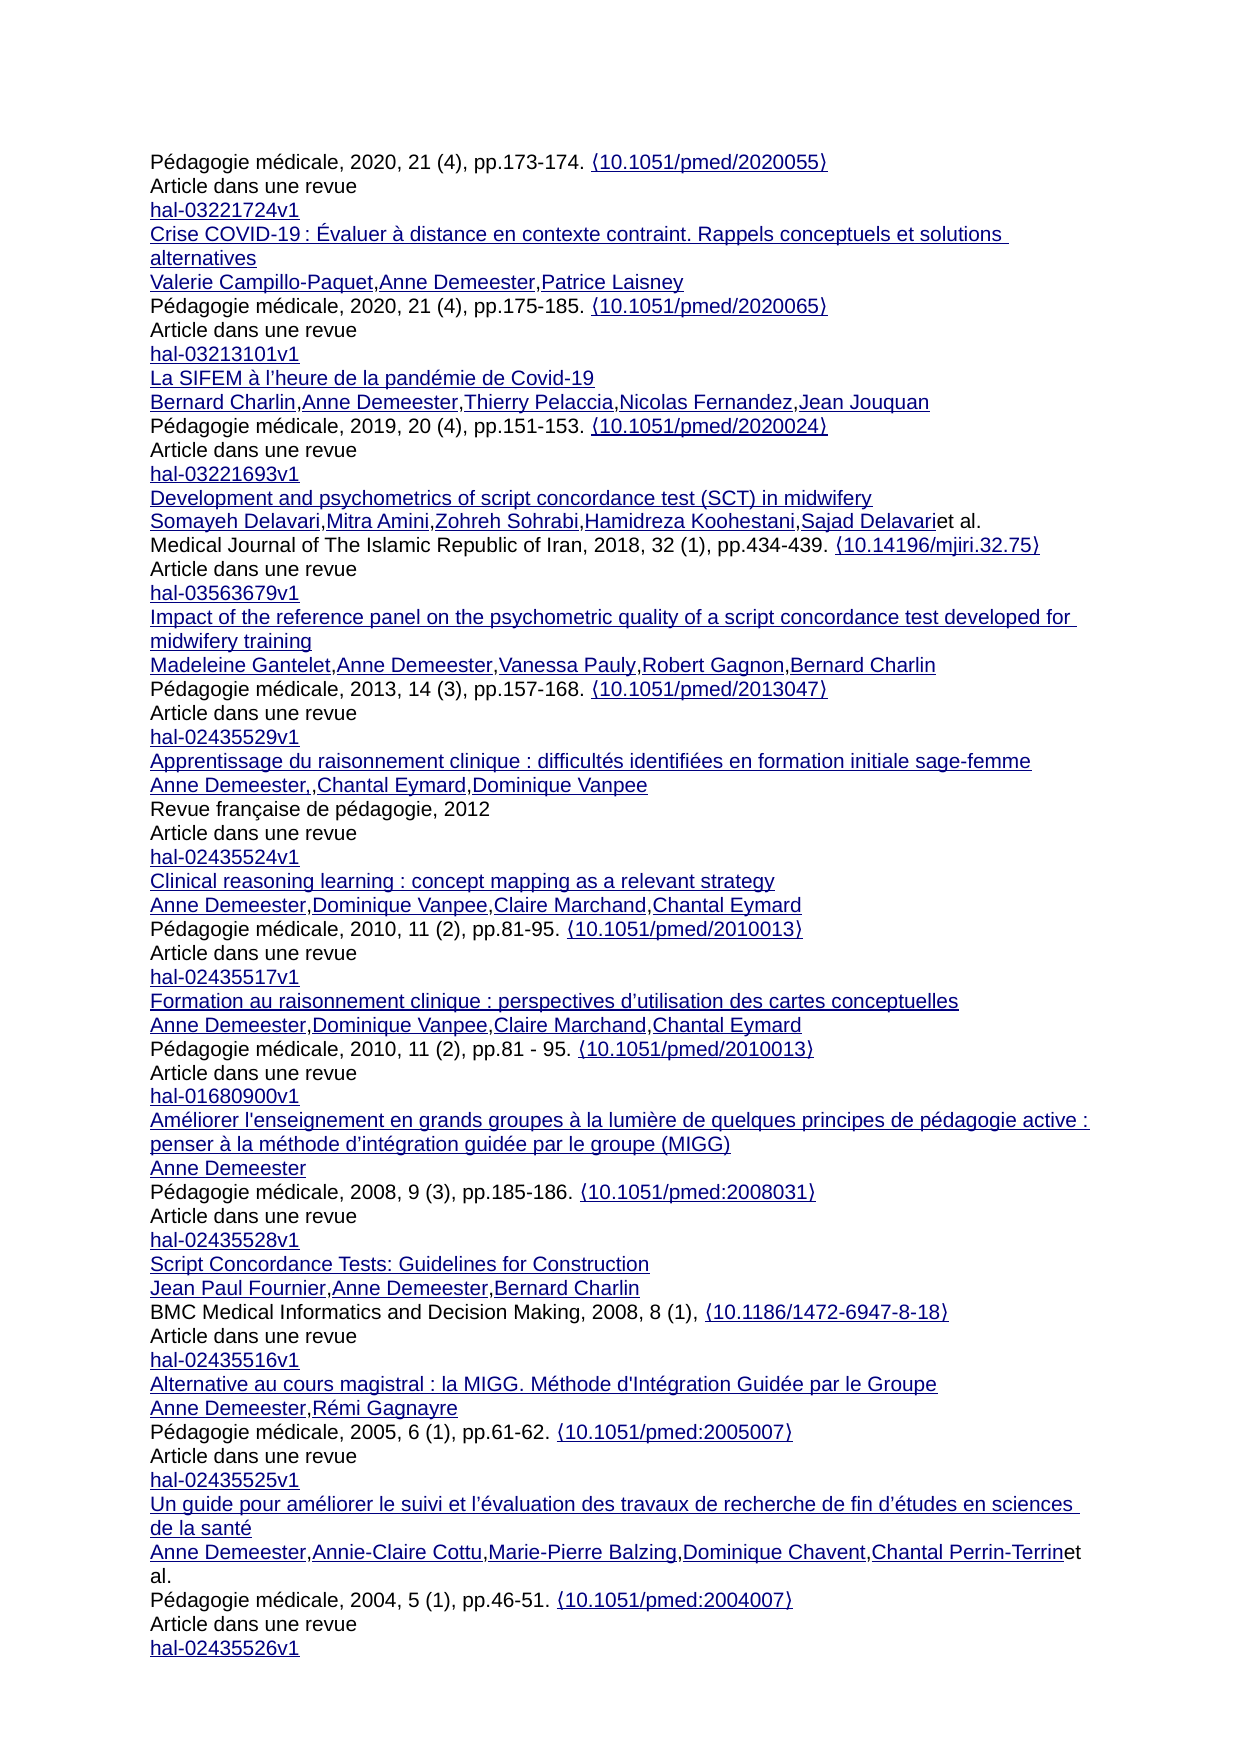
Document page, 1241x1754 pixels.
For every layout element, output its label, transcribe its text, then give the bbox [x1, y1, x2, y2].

table_cell Script Concordance Tests: Guidelines for Construction Jean Paul Fournier,Anne Demeester,Bernard Charlin BMC Medical Informatics and Decision Making, 2008, 8 (1), ⟨10.1186/1472-6947-8-18⟩ Article dans une revue hal-02435516v1 [150, 1252, 1090, 1372]
table_cell Un guide pour améliorer le suivi et l’évaluation des travaux de recherche de fin d’études en sciences de la santé Anne Demeester,Annie-Claire Cottu,Marie-Pierre Balzing,Dominique Chavent,Chantal Perrin-Terrinet al. Pédagogie médicale, 2004, 5 (1), pp.46-51. ⟨10.1051/pmed:2004007⟩ Article dans une revue hal-02435526v1 [150, 1492, 1090, 1659]
table_cell Formation au raisonnement clinique : perspectives d’utilisation des cartes conceptuelles Anne Demeester,Dominique Vanpee,Claire Marchand,Chantal Eymard Pédagogie médicale, 2010, 11 (2), pp.81 - 95. ⟨10.1051/pmed/2010013⟩ Article dans une revue hal-01680900v1 [150, 989, 1090, 1108]
table_cell Alternative au cours magistral : la MIGG. Méthode d'Intégration Guidée par le Groupe Anne Demeester,Rémi Gagnayre Pédagogie médicale, 2005, 6 (1), pp.61-62. ⟨10.1051/pmed:2005007⟩ Article dans une revue hal-02435525v1 [150, 1372, 1090, 1492]
table_cell Pédagogie médicale, 2020, 21 (4), pp.173-174. ⟨10.1051/pmed/2020055⟩ Article dans une revue hal-03221724v1 [150, 150, 1090, 222]
table_cell Development and psychometrics of script concordance test (SCT) in midwifery Somayeh Delavari,Mitra Amini,Zohreh Sohrabi,Hamidreza Koohestani,Sajad Delavariet al. Medical Journal of The Islamic Republic of Iran, 2018, 32 (1), pp.434-439. ⟨10.14196/mjiri.32.75⟩ Article dans une revue hal-03563679v1 [150, 485, 1090, 605]
table_cell Apprentissage du raisonnement clinique : difficultés identifiées en formation initiale sage-femme Anne Demeester,,Chantal Eymard,Dominique Vanpee Revue française de pédagogie, 2012 Article dans une revue hal-02435524v1 [150, 749, 1090, 869]
table_cell penser à la méthode d’intégration guidée par le groupe (MIGG) Anne Demeester Pédagogie médicale, 2008, 9 (3), pp.185-186. ⟨10.1051/pmed:2008031⟩ Article dans une revue hal-02435528v1 [150, 1130, 1090, 1252]
table_cell Crise COVID-19 : Évaluer à distance en contexte contraint. Rappels conceptuels et solutions alternatives Valerie Campillo-Paquet,Anne Demeester,Patrice Laisney Pédagogie médicale, 2020, 21 (4), pp.175-185. ⟨10.1051/pmed/2020065⟩ Article dans une revue hal-03213101v1 [150, 222, 1090, 366]
table_cell Améliorer l'enseignement en grands groupes à la lumière de quelques principes de pédagogie active : [150, 1108, 1090, 1129]
table_cell Impact of the reference panel on the psychometric quality of a script concordance test developed for midwifery training Madeleine Gantelet,Anne Demeester,Vanessa Pauly,Robert Gagnon,Bernard Charlin Pédagogie médicale, 2013, 14 (3), pp.157-168. ⟨10.1051/pmed/2013047⟩ Article dans une revue hal-02435529v1 [150, 605, 1090, 749]
table_cell La SIFEM à l’heure de la pandémie de Covid-19 Bernard Charlin,Anne Demeester,Thierry Pelaccia,Nicolas Fernandez,Jean Jouquan Pédagogie médicale, 2019, 20 (4), pp.151-153. ⟨10.1051/pmed/2020024⟩ Article dans une revue hal-03221693v1 [150, 366, 1090, 485]
table_cell Clinical reasoning learning : concept mapping as a relevant strategy Anne Demeester,Dominique Vanpee,Claire Marchand,Chantal Eymard Pédagogie médicale, 2010, 11 (2), pp.81-95. ⟨10.1051/pmed/2010013⟩ Article dans une revue hal-02435517v1 [150, 869, 1090, 988]
